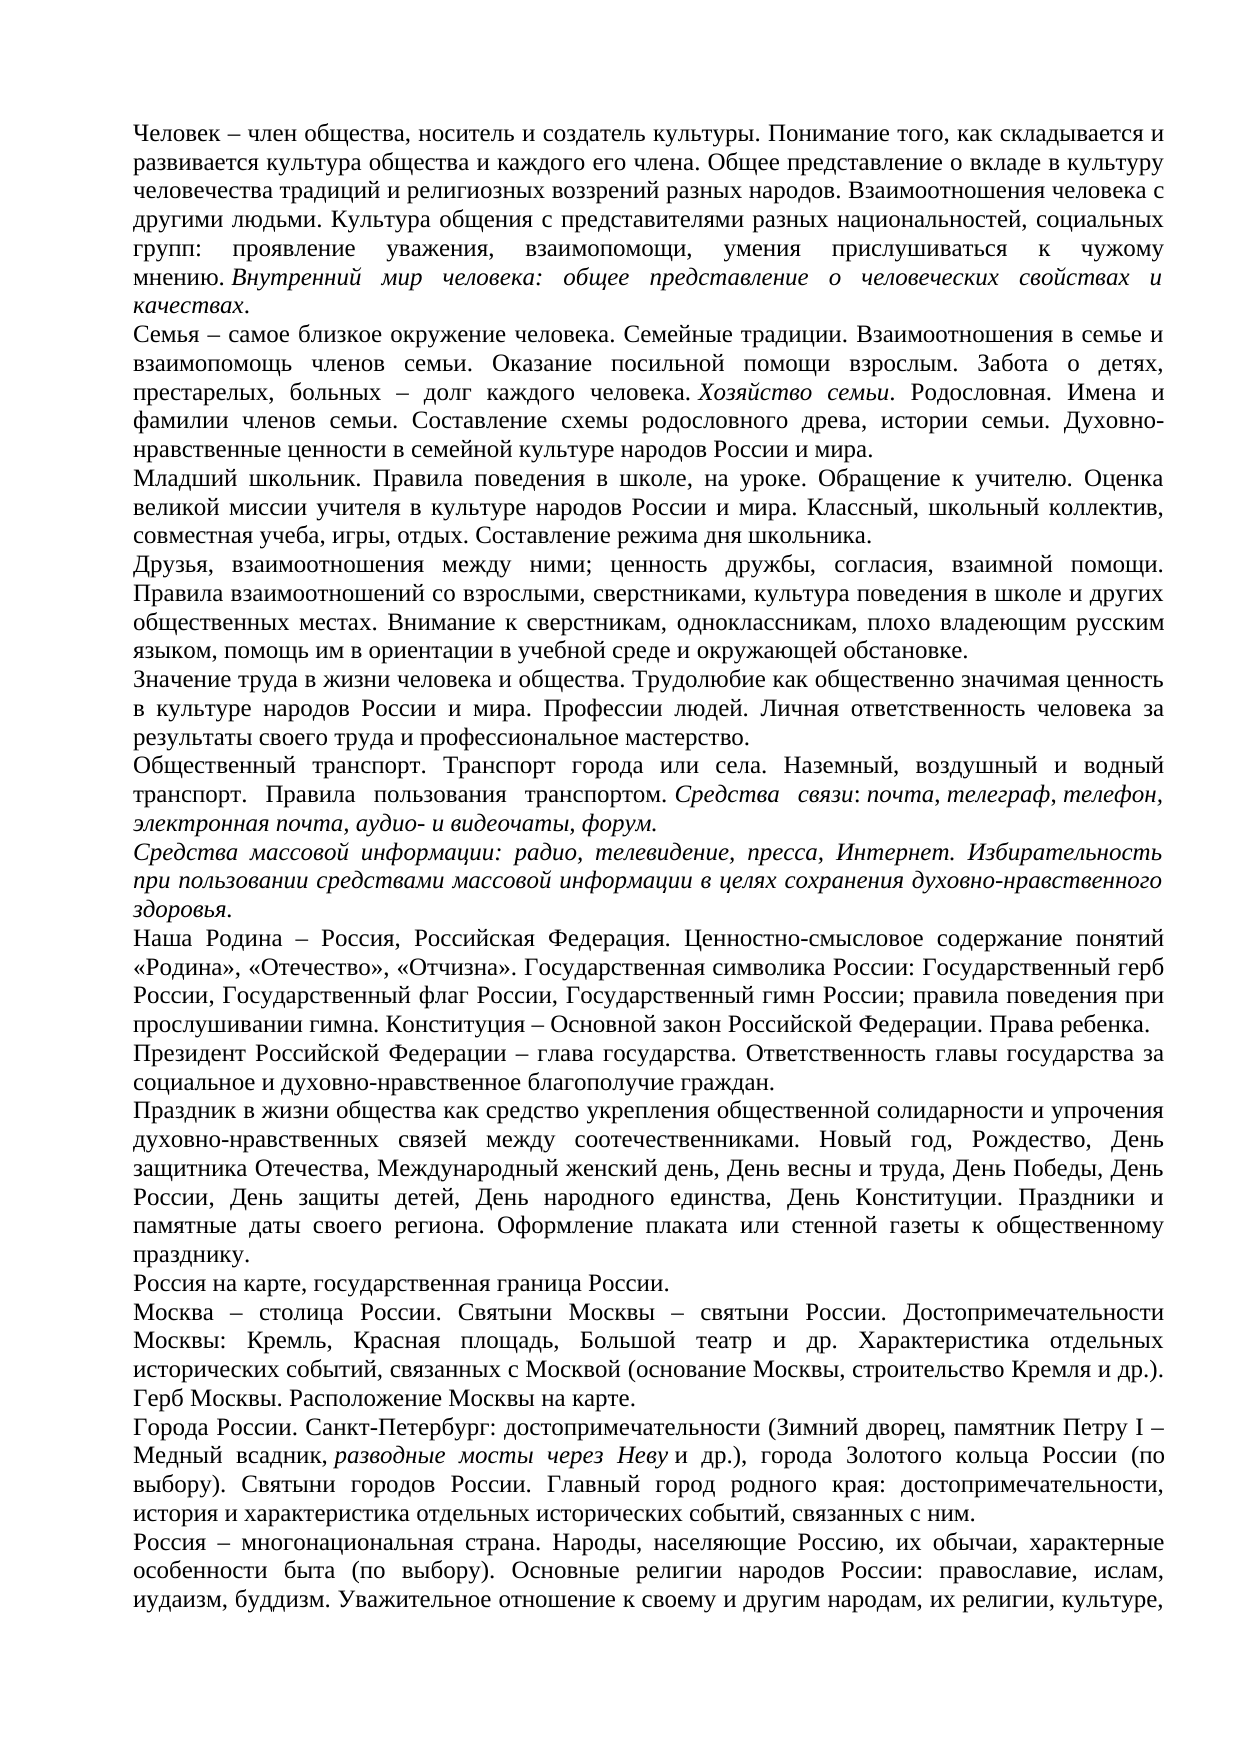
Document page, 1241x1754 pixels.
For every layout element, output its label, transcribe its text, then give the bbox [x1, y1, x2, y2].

text Человек – член общества, носитель и создатель культуры. Понимание того, как складывается и развивается культура общества и каждого его члена. Общее представление о вкладе в культуру человечества традиций и религиозных воззрений разных народов. Взаимоотношения человека с другими людьми. Культура общения с представителями разных национальностей, социальных групп: проявление уважения, взаимопомощи, умения прислушиваться к чужому мнению. Внутренний мир человека: общее представление о человеческих свойствах и качествах. [133, 118, 1165, 319]
text Общественный транспорт. Транспорт города или села. Наземный, воздушный и водный транспорт. Правила пользования транспортом. Средства связи: почта, телеграф, телефон, электронная почта, аудио- и видеочаты, форум. [133, 751, 1165, 837]
text Города России. Санкт-Петербург: достопримечательности (Зимний дворец, памятник Петру I – Медный всадник, разводные мосты через Неву и др.), города Золотого кольца России (по выбору). Святыни городов России. Главный город родного края: достопримечательности, история и характеристика отдельных исторических событий, связанных с ним. [133, 1412, 1165, 1527]
text Значение труда в жизни человека и общества. Трудолюбие как общественно значимая ценность в культуре народов России и мира. Профессии людей. Личная ответственность человека за результаты своего труда и профессиональное мастерство. [133, 664, 1165, 751]
text Россия на карте, государственная граница России. [133, 1268, 1165, 1297]
text Друзья, взаимоотношения между ними; ценность дружбы, согласия, взаимной помощи. Правила взаимоотношений со взрослыми, сверстниками, культура поведения в школе и других общественных местах. Внимание к сверстникам, одноклассникам, плохо владеющим русским языком, помощь им в ориентации в учебной среде и окружающей обстановке. [133, 549, 1165, 664]
text Москва – столица России. Святыни Москвы – святыни России. Достопримечательности Москвы: Кремль, Красная площадь, Большой театр и др. Характеристика отдельных исторических событий, связанных с Москвой (основание Москвы, строительство Кремля и др.). Герб Москвы. Расположение Москвы на карте. [133, 1297, 1165, 1412]
text Россия – многонациональная страна. Народы, населяющие Россию, их обычаи, характерные особенности быта (по выбору). Основные религии народов России: православие, ислам, иудаизм, буддизм. Уважительное отношение к своему и другим народам, их религии, культуре, [133, 1527, 1165, 1613]
text Наша Родина – Россия, Российская Федерация. Ценностно-смысловое содержание понятий «Родина», «Отечество», «Отчизна». Государственная символика России: Государственный герб России, Государственный флаг России, Государственный гимн России; правила поведения при прослушивании гимна. Конституция – Основной закон Российской Федерации. Права ребенка. [133, 923, 1165, 1038]
text Младший школьник. Правила поведения в школе, на уроке. Обращение к учителю. Оценка великой миссии учителя в культуре народов России и мира. Классный, школьный коллектив, совместная учеба, игры, отдых. Составление режима дня школьника. [133, 463, 1165, 549]
text Средства массовой информации: радио, телевидение, пресса, Интернет. Избирательность при пользовании средствами массовой информации в целях сохранения духовно-нравственного здоровья. [133, 837, 1165, 923]
text Праздник в жизни общества как средство укрепления общественной солидарности и упрочения духовно-нравственных связей между соотечественниками. Новый год, Рождество, День защитника Отечества, Международный женский день, День весны и труда, День Победы, День России, День защиты детей, День народного единства, День Конституции. Праздники и памятные даты своего региона. Оформление плаката или стенной газеты к общественному празднику. [133, 1096, 1165, 1268]
text Семья – самое близкое окружение человека. Семейные традиции. Взаимоотношения в семье и взаимопомощь членов семьи. Оказание посильной помощи взрослым. Забота о детях, престарелых, больных – долг каждого человека. Хозяйство семьи. Родословная. Имена и фамилии членов семьи. Составление схемы родословного древа, истории семьи. Духовно-нравственные ценности в семейной культуре народов России и мира. [133, 319, 1165, 463]
text Президент Российской Федерации – глава государства. Ответственность главы государства за социальное и духовно-нравственное благополучие граждан. [133, 1038, 1165, 1096]
